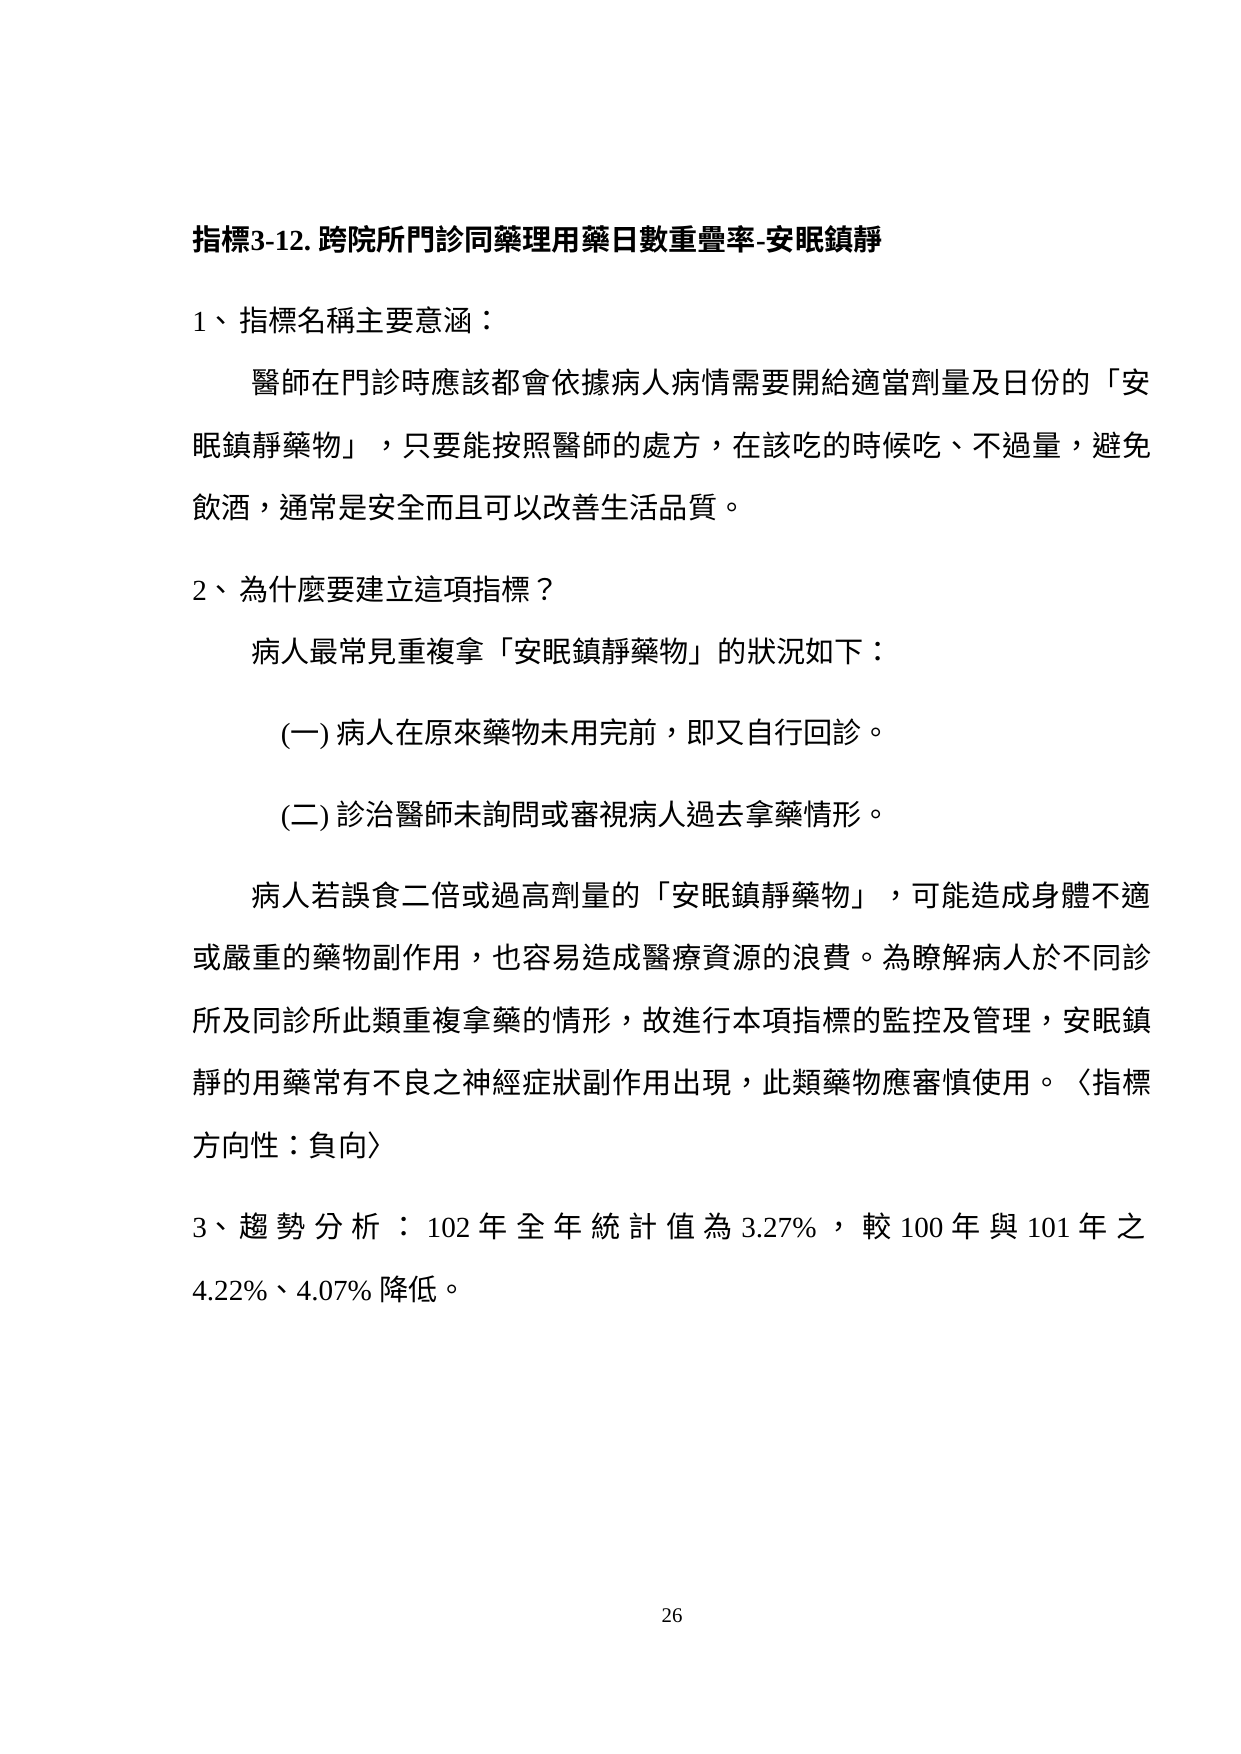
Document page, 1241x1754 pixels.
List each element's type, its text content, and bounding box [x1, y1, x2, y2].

text (一) 病人在原來藥物未用完前，即又自行回診。 [281, 689, 1093, 752]
text 病人若誤食二倍或過高劑量的「安眠鎮靜藥物」，可能造成身體不適或嚴重的藥物副作用，也容易造成醫療資源的浪費。為瞭解病人於不同診所及同診所此類重複拿藥的情形，故進行本項指標的監控及管理，安眠鎮靜的用藥常有不良之神經症狀副作用出現，此類藥物應審慎使用。〈指標方向性：負向〉 [192, 852, 1152, 1164]
text 指標3-12. 跨院所門診同藥理用藥日數重疊率-安眠鎮靜 [192, 196, 1145, 258]
text 病人最常見重複拿「安眠鎮靜藥物」的狀況如下： [192, 608, 1152, 671]
list 指標名稱主要意涵： [192, 277, 1145, 339]
text (二) 診治醫師未詢問或審視病人過去拿藥情形。 [281, 771, 1093, 833]
list 為什麼要建立這項指標？ [192, 546, 1145, 608]
text 醫師在門診時應該都會依據病人病情需要開給適當劑量及日份的「安眠鎮靜藥物」，只要能按照醫師的處方，在該吃的時候吃、不過量，避免飲酒，通常是安全而且可以改善生活品質。 [192, 339, 1152, 527]
list 趨勢分析：102年全年統計值為3.27%，較100年與101年之4.22%、4.07% 降低。 [192, 1183, 1145, 1308]
